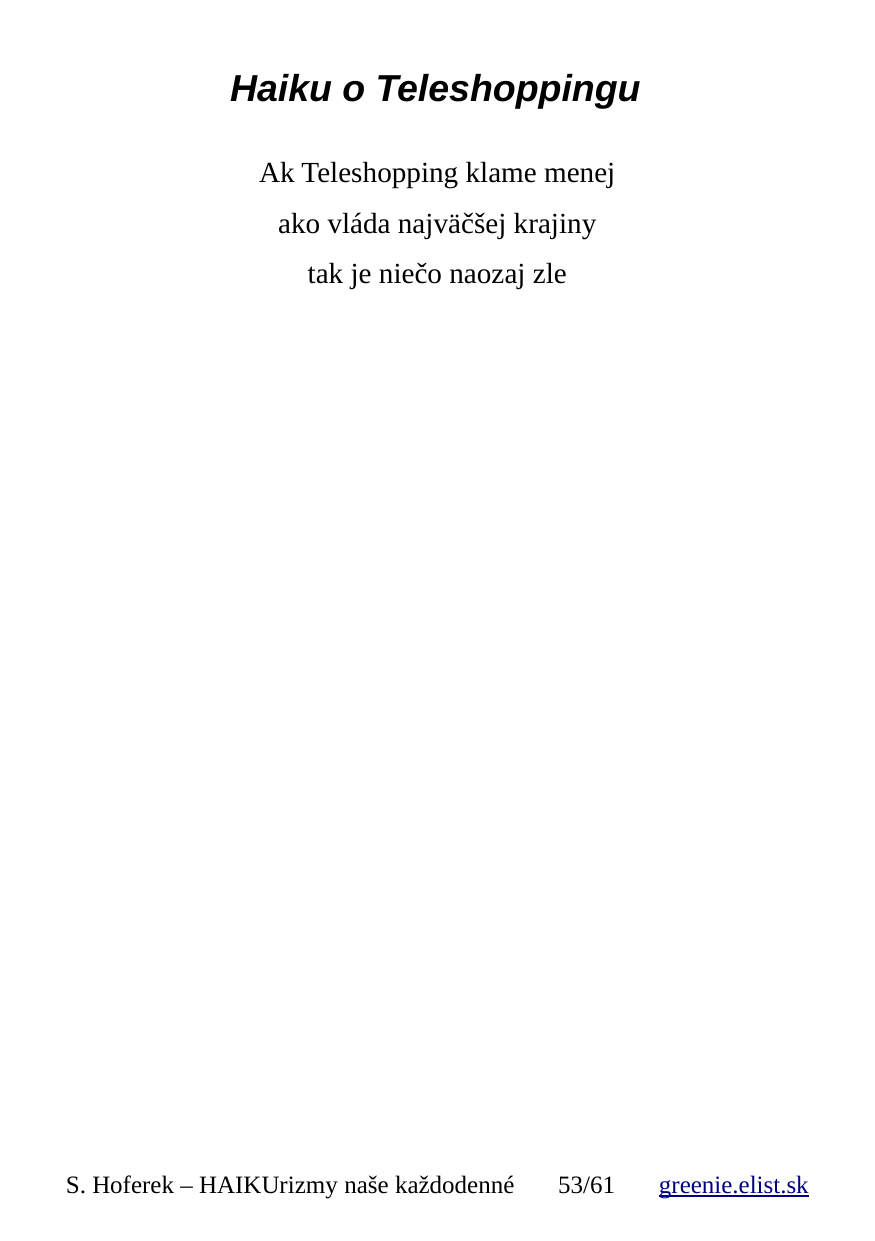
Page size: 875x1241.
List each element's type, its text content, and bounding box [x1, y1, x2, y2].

text Ak Teleshopping klame menej ako vláda najväčšej krajiny tak je niečo naozaj zle [41, 156, 833, 340]
subtitle Haiku o Teleshoppingu [41, 66, 833, 109]
